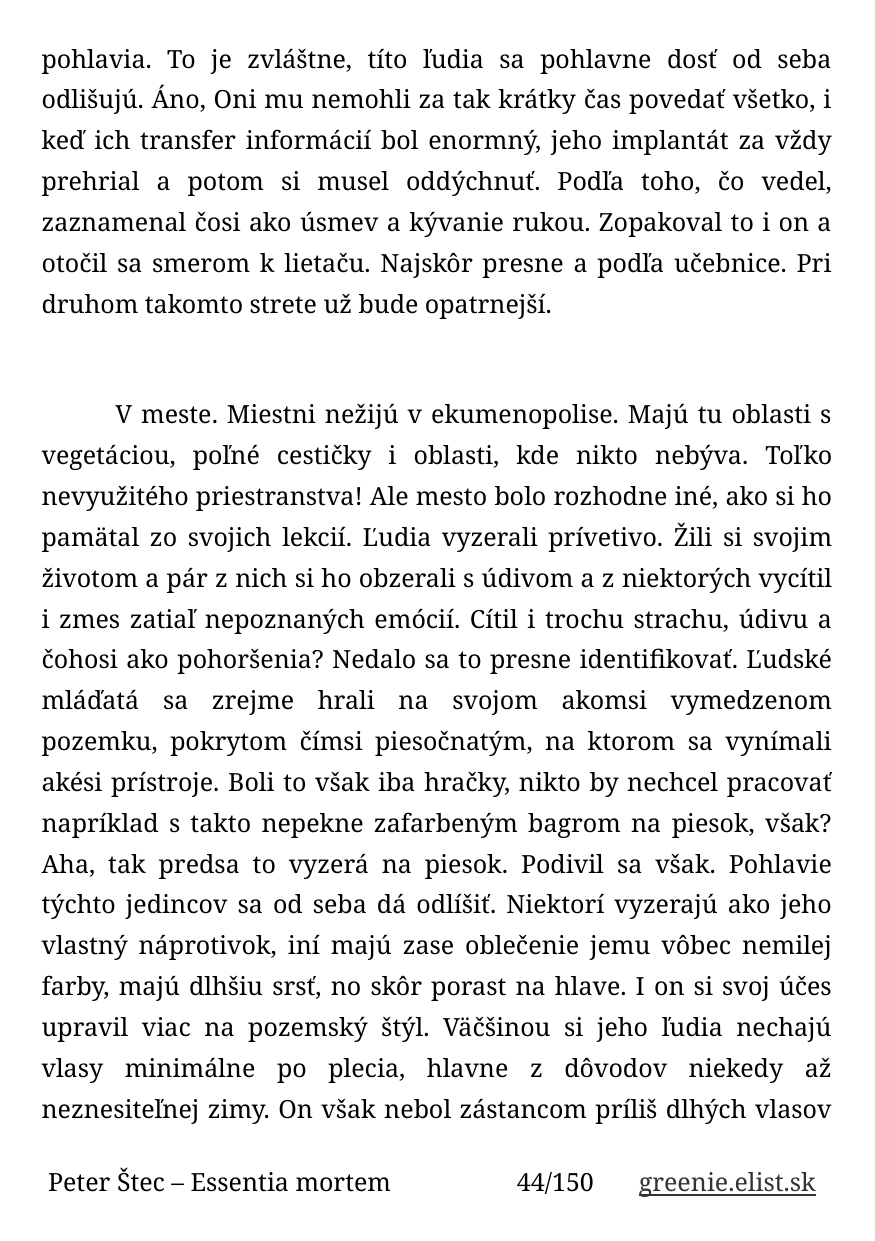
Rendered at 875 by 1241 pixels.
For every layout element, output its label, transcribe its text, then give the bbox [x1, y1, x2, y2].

text pohlavia. To je zvláštne, títo ľudia sa pohlavne dosť od seba odlišujú. Áno, Oni mu nemohli za tak krátky čas povedať všetko, i keď ich transfer informácií bol enormný, jeho implantát za vždy prehrial a potom si musel oddýchnuť. Podľa toho, čo vedel, zaznamenal čosi ako úsmev a kývanie rukou. Zopakoval to i on a otočil sa smerom k lietaču. Najskôr presne a podľa učebnice. Pri druhom takomto strete už bude opatrnejší. [41, 41, 833, 320]
text V meste. Miestni nežijú v ekumenopolise. Majú tu oblasti s vegetáciou, poľné cestičky i oblasti, kde nikto nebýva. Toľko nevyužitého priestranstva! Ale mesto bolo rozhodne iné, ako si ho pamätal zo svojich lekcií. Ľudia vyzerali prívetivo. Žili si svojim životom a pár z nich si ho obzerali s údivom a z niektorých vycítil i zmes zatiaľ nepoznaných emócií. Cítil i trochu strachu, údivu a čohosi ako pohoršenia? Nedalo sa to presne identifikovať. Ľudské mláďatá sa zrejme hrali na svojom akomsi vymedzenom pozemku, pokrytom čímsi piesočnatým, na ktorom sa vynímali akési prístroje. Boli to však iba hračky, nikto by nechcel pracovať napríklad s takto nepekne zafarbeným bagrom na piesok, však? Aha, tak predsa to vyzerá na piesok. Podivil sa však. Pohlavie týchto jedincov sa od seba dá odlíšiť. Niektorí vyzerajú ako jeho vlastný náprotivok, iní majú zase oblečenie jemu vôbec nemilej farby, majú dlhšiu srsť, no skôr porast na hlave. I on si svoj účes upravil viac na pozemský štýl. Väčšinou si jeho ľudia nechajú vlasy minimálne po plecia, hlavne z dôvodov niekedy až neznesiteľnej zimy. On však nebol zástancom príliš dlhých vlasov [41, 397, 833, 1125]
